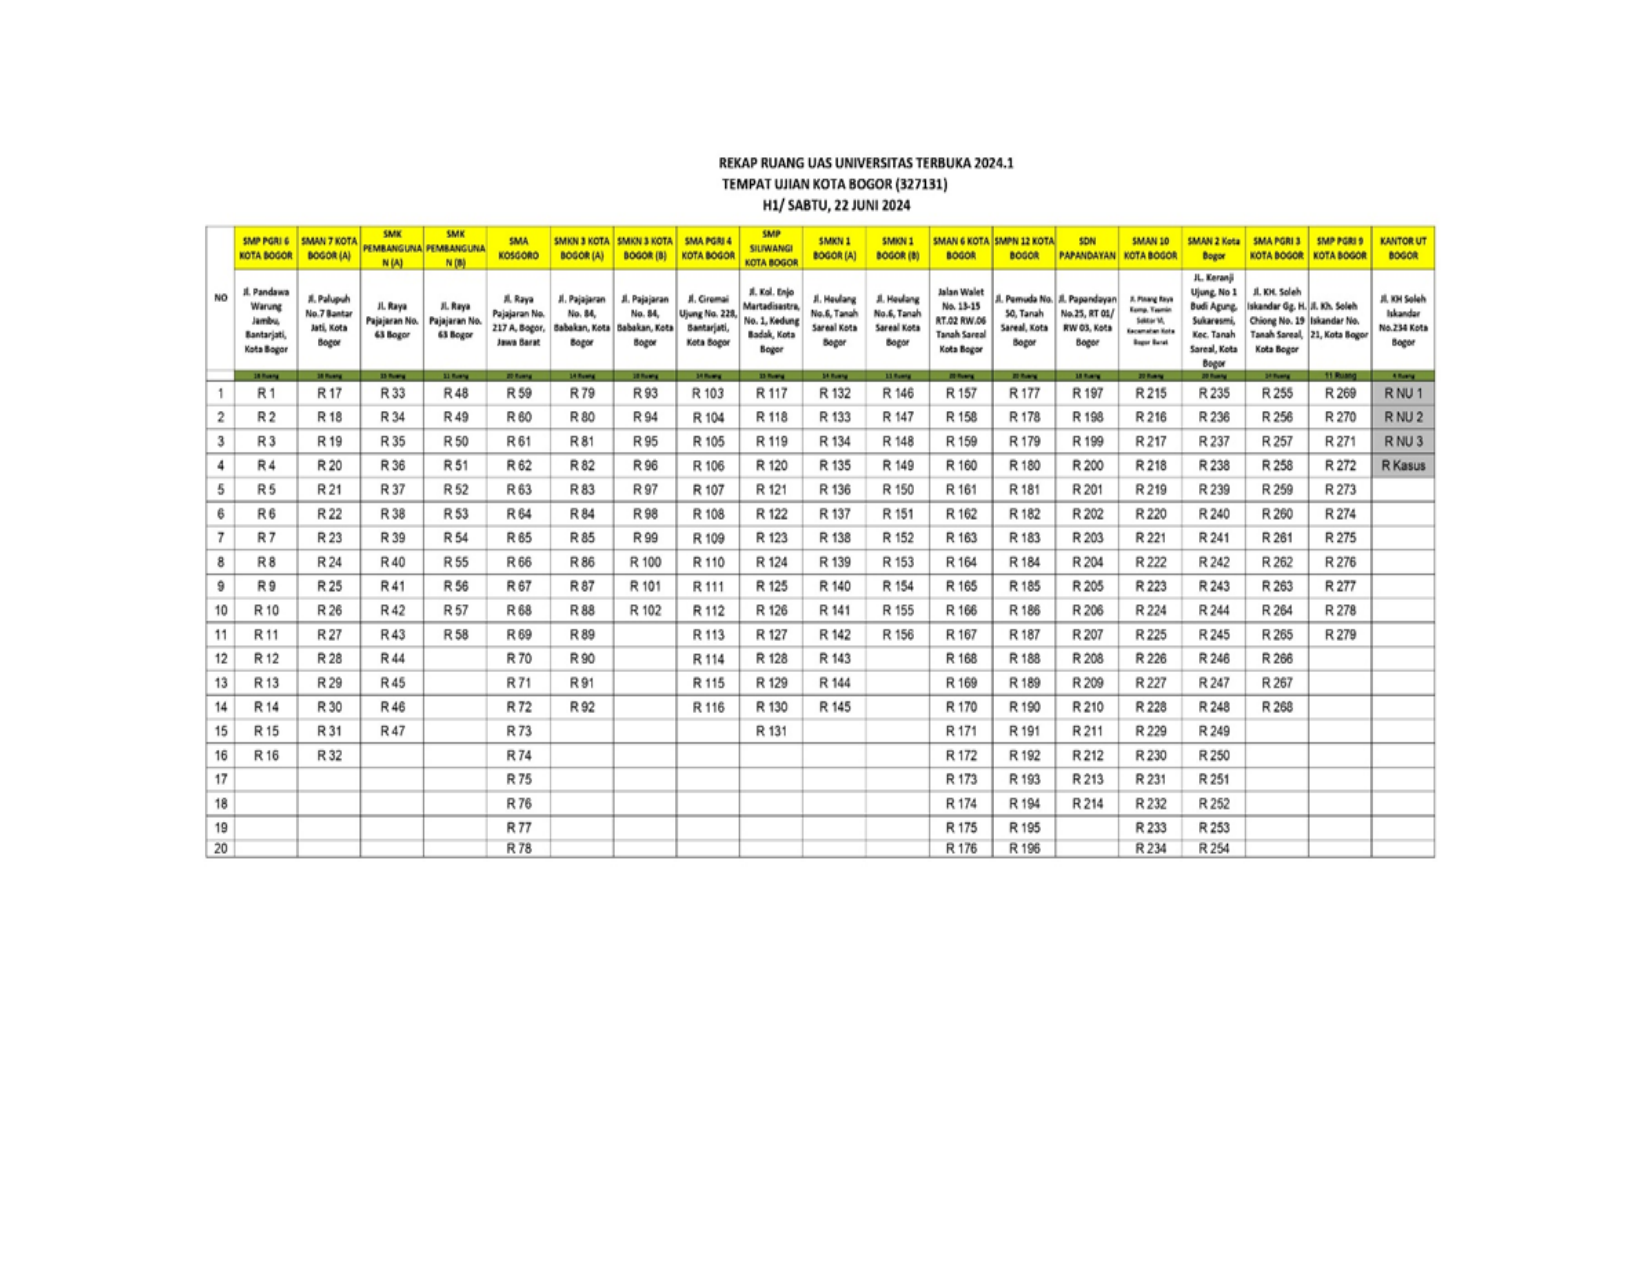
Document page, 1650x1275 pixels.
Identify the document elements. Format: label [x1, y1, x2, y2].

picture [175, 53, 1471, 1142]
